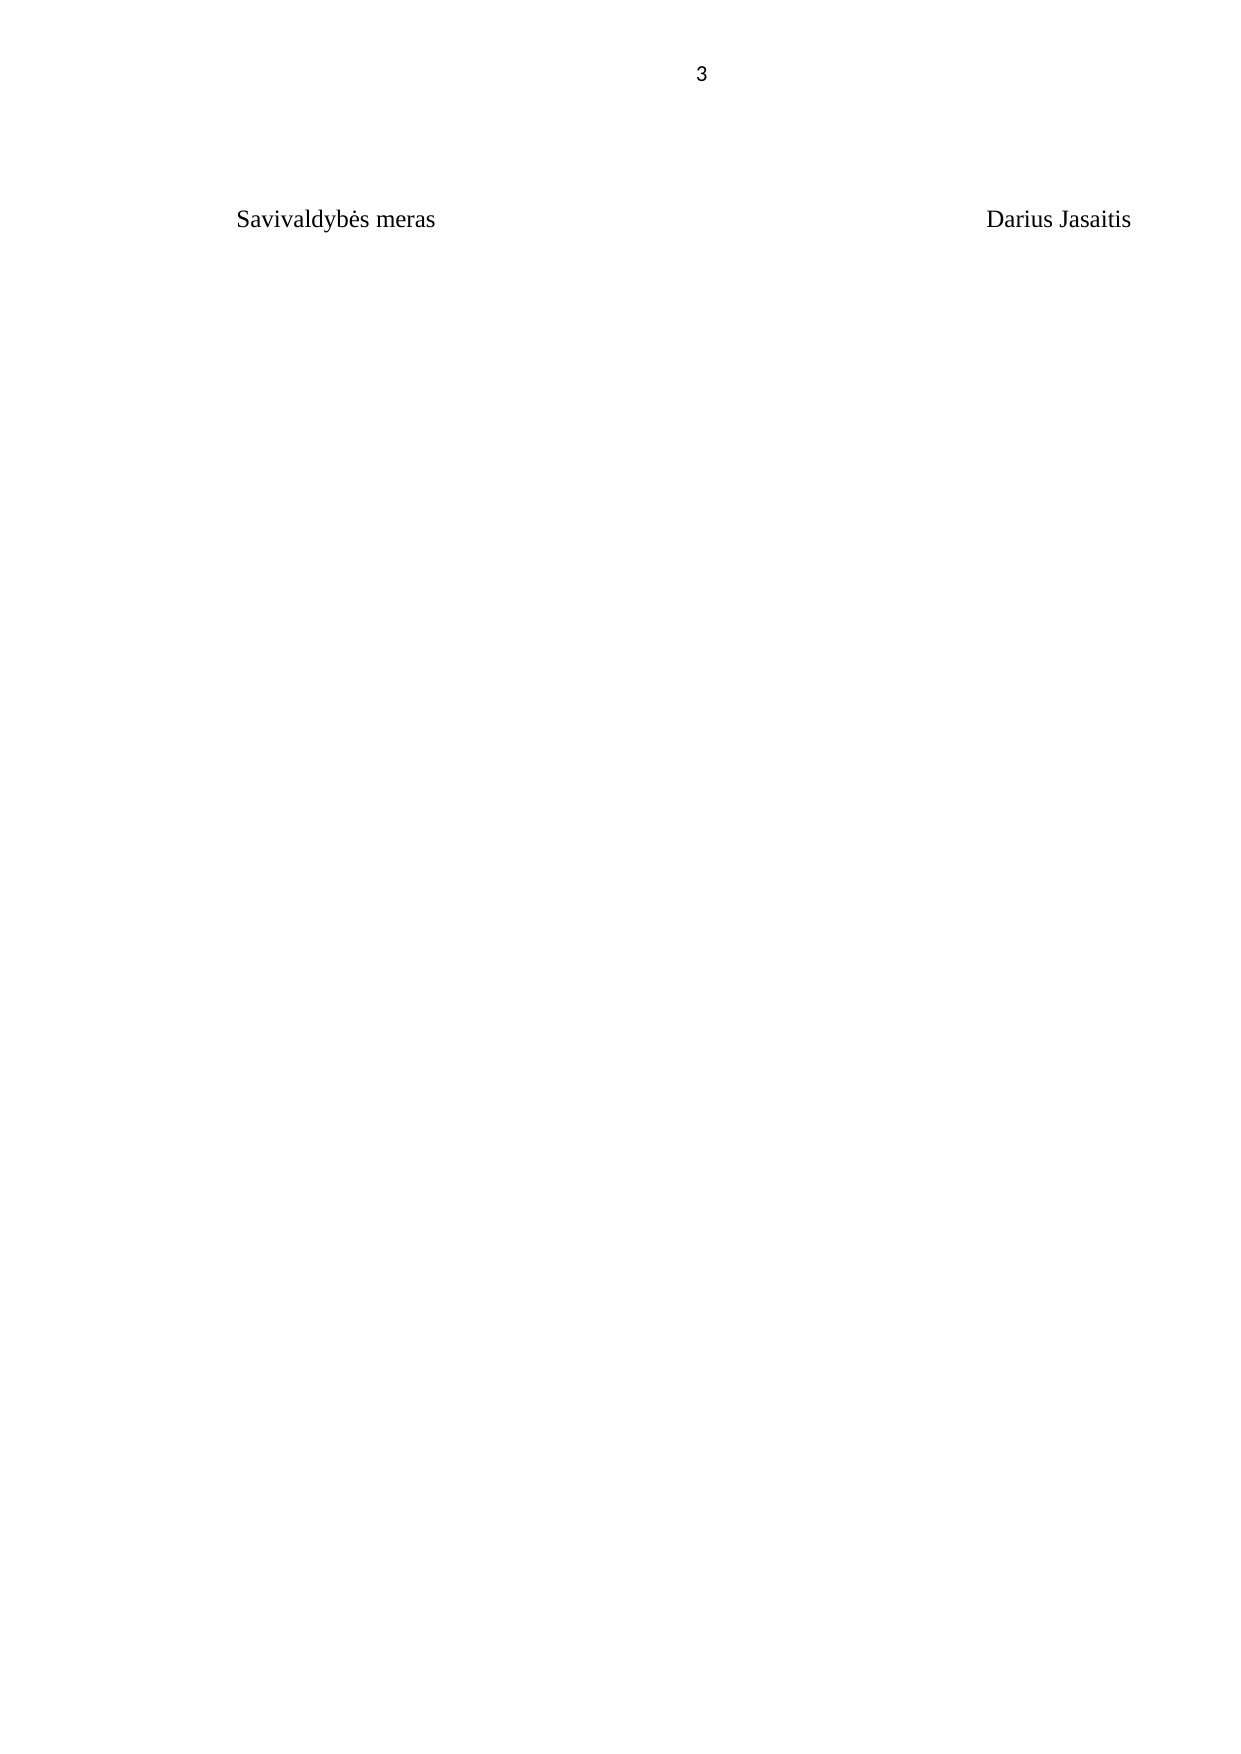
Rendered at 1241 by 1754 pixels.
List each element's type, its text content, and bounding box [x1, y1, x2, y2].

text Savivaldybės meras Darius Jasaitis [236, 204, 1167, 233]
